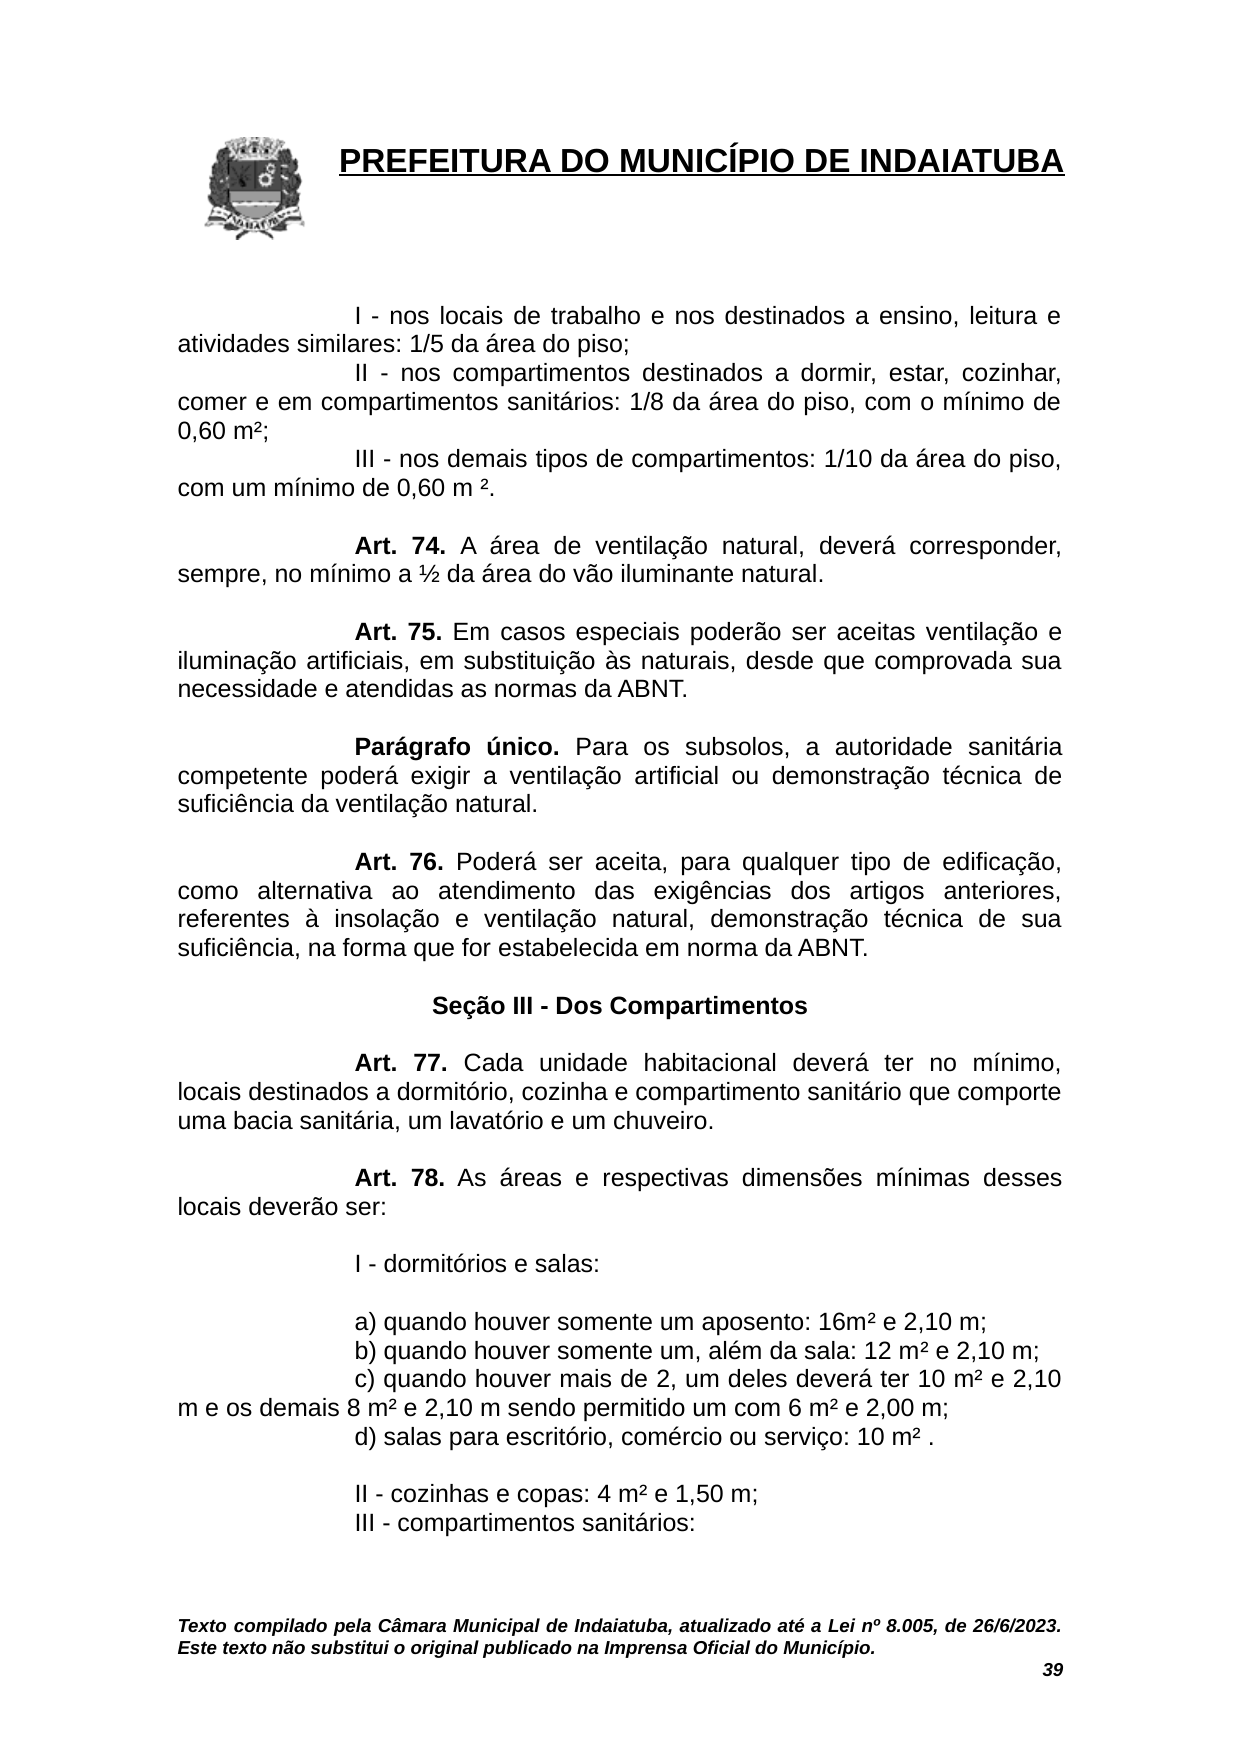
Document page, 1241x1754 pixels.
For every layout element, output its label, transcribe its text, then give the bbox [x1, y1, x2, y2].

text Art. 77. Cada unidade habitacional deverá ter no mínimo, locais destinados a dormitório, cozinha e compartimento sanitário que comporte uma bacia sanitária, um lavatório e um chuveiro. [177, 1048, 1063, 1134]
text c) quando houver mais de 2, um deles deverá ter 10 m² e 2,10 m e os demais 8 m² e 2,10 m sendo permitido um com 6 m² e 2,00 m; [177, 1364, 1063, 1422]
text Art. 74. A área de ventilação natural, deverá corresponder, sempre, no mínimo a ½ da área do vão iluminante natural. [177, 531, 1063, 588]
text Seção III - Dos Compartimentos [177, 991, 1063, 1019]
text a) quando houver somente um aposento: 16m² e 2,10 m; [177, 1307, 1063, 1336]
text III - compartimentos sanitários: [177, 1508, 1063, 1537]
text Parágrafo único. Para os subsolos, a autoridade sanitária competente poderá exigir a ventilação artificial ou demonstração técnica de suficiência da ventilação natural. [177, 732, 1063, 818]
text Art. 75. Em casos especiais poderão ser aceitas ventilação e iluminação artificiais, em substituição às naturais, desde que comprovada sua necessidade e atendidas as normas da ABNT. [177, 617, 1063, 703]
text III - nos demais tipos de compartimentos: 1/10 da área do piso, com um mínimo de 0,60 m ². [177, 444, 1063, 502]
text I - nos locais de trabalho e nos destinados a ensino, leitura e atividades similares: 1/5 da área do piso; [177, 301, 1063, 358]
text II - cozinhas e copas: 4 m² e 1,50 m; [177, 1479, 1063, 1508]
text Art. 78. As áreas e respectivas dimensões mínimas desses locais deverão ser: [177, 1163, 1063, 1221]
text Art. 76. Poderá ser aceita, para qualquer tipo de edificação, como alternativa ao atendimento das exigências dos artigos anteriores, referentes à insolação e ventilação natural, demonstração técnica de sua suficiência, na forma que for estabelecida em norma da ABNT. [177, 847, 1063, 962]
text I - dormitórios e salas: [177, 1249, 1063, 1278]
text d) salas para escritório, comércio ou serviço: 10 m² . [177, 1422, 1063, 1451]
text b) quando houver somente um, além da sala: 12 m² e 2,10 m; [177, 1336, 1063, 1364]
text II - nos compartimentos destinados a dormir, estar, cozinhar, comer e em compartimentos sanitários: 1/8 da área do piso, com o mínimo de 0,60 m²; [177, 358, 1063, 444]
